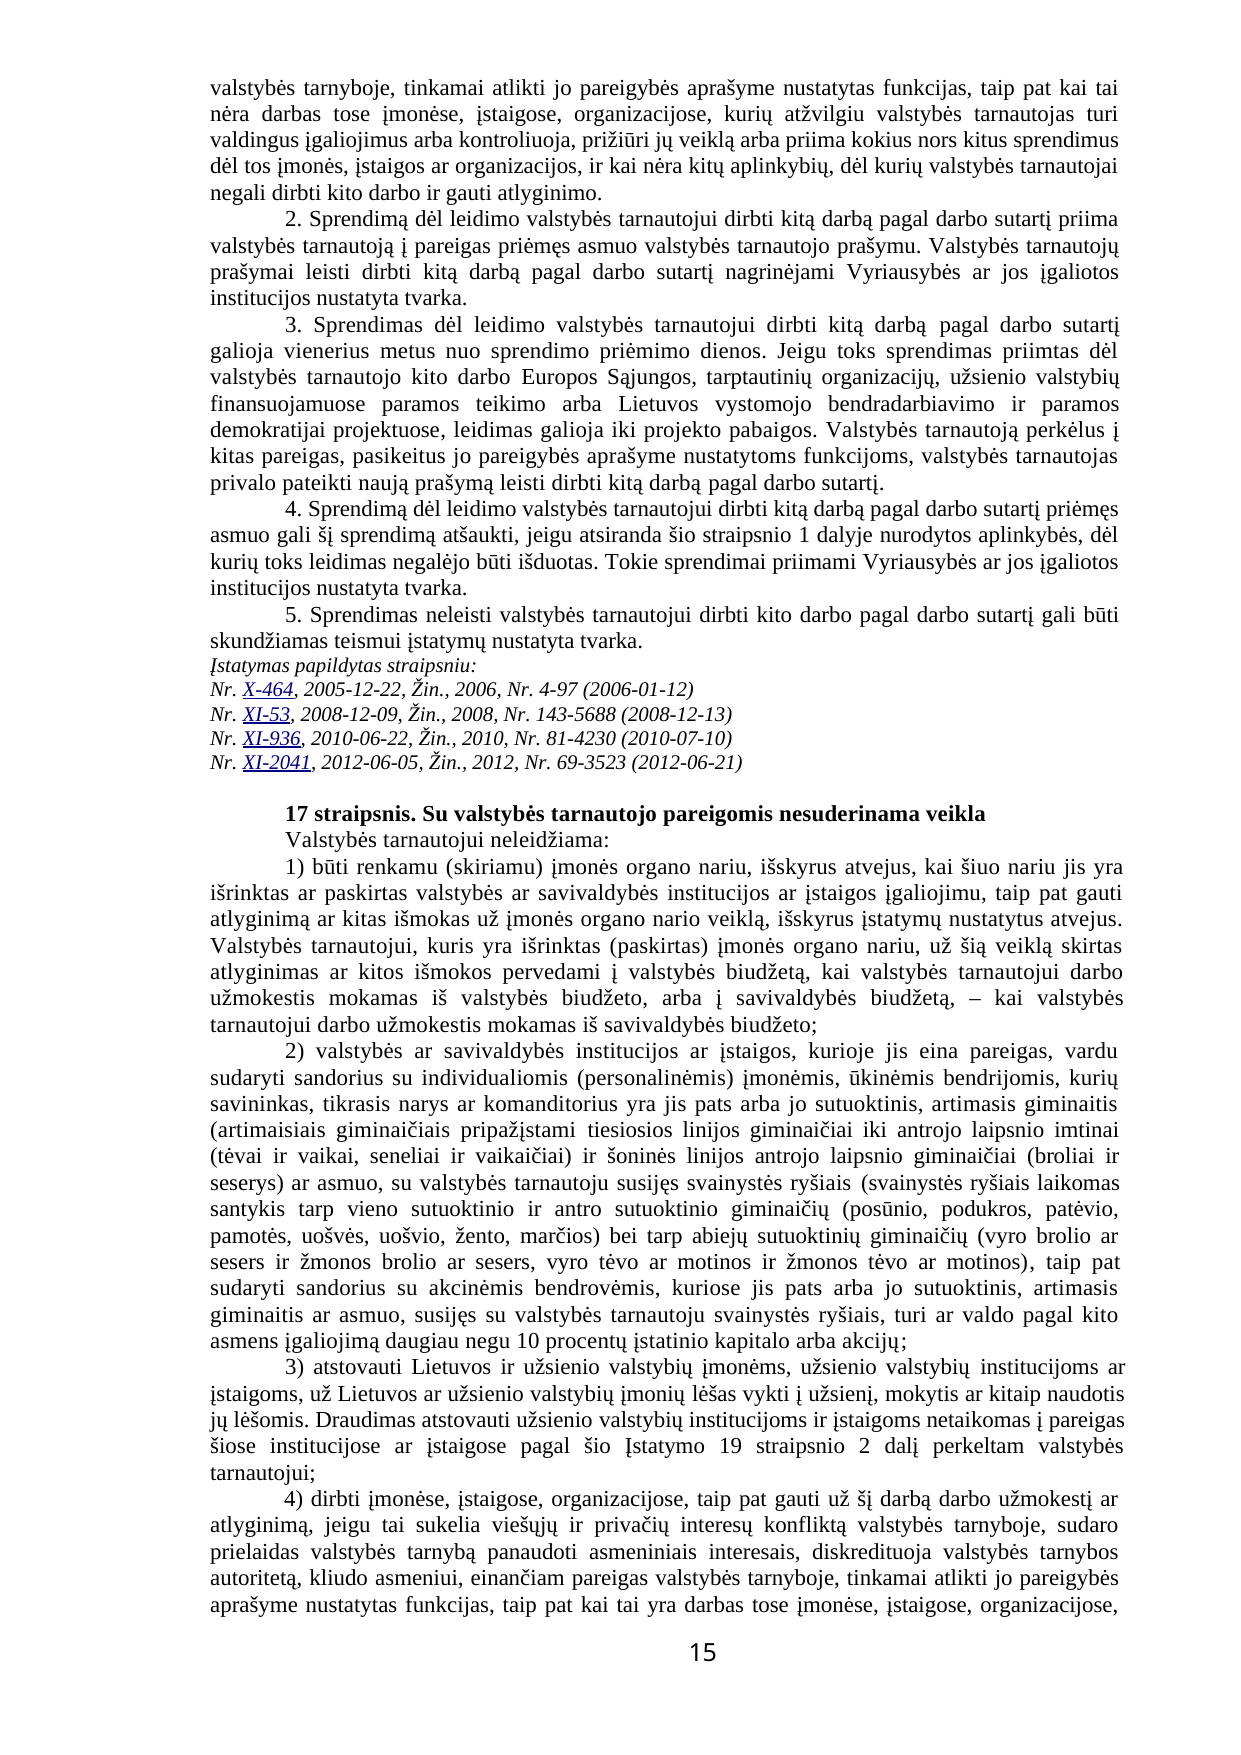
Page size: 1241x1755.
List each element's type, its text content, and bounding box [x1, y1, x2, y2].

text Valstybės tarnautojui neleidžiama: [210, 826, 1126, 853]
text Nr. XI-936, 2010-06-22, Žin., 2010, Nr. 81-4230 (2010-07-10) [210, 726, 1120, 749]
text 4. Sprendimą dėl leidimo valstybės tarnautojui dirbti kitą darbą pagal darbo sutartį priėmęs asmuo gali šį sprendimą atšaukti, jeigu atsiranda šio straipsnio 1 dalyje nurodytos aplinkybės, dėl kurių toks leidimas negalėjo būti išduotas. Tokie sprendimai priimami Vyriausybės ar jos įgaliotos institucijos nustatyta tvarka. [210, 495, 1120, 601]
text 17 straipsnis. Su valstybės tarnautojo pareigomis nesuderinama veikla [210, 800, 1126, 826]
text 5. Sprendimas neleisti valstybės tarnautojui dirbti kito darbo pagal darbo sutartį gali būti skundžiamas teismui įstatymų nustatyta tvarka. [210, 601, 1120, 653]
text valstybės tarnyboje, tinkamai atlikti jo pareigybės aprašyme nustatytas funkcijas, taip pat kai tai nėra darbas tose įmonėse, įstaigose, organizacijose, kurių atžvilgiu valstybės tarnautojas turi valdingus įgaliojimus arba kontroliuoja, prižiūri jų veiklą arba priima kokius nors kitus sprendimus dėl tos įmonės, įstaigos ar organizacijos, ir kai nėra kitų aplinkybių, dėl kurių valstybės tarnautojai negali dirbti kito darbo ir gauti atlyginimo. [210, 73, 1120, 205]
text Nr. X-464, 2005-12-22, Žin., 2006, Nr. 4-97 (2006-01-12) [210, 677, 1120, 701]
text 3. Sprendimas dėl leidimo valstybės tarnautojui dirbti kitą darbą pagal darbo sutartį galioja vienerius metus nuo sprendimo priėmimo dienos. Jeigu toks sprendimas priimtas dėl valstybės tarnautojo kito darbo Europos Sąjungos, tarptautinių organizacijų, užsienio valstybių finansuojamuose paramos teikimo arba Lietuvos vystomojo bendradarbiavimo ir paramos demokratijai projektuose, leidimas galioja iki projekto pabaigos. Valstybės tarnautoją perkėlus į kitas pareigas, pasikeitus jo pareigybės aprašyme nustatytoms funkcijoms, valstybės tarnautojas privalo pateikti naują prašymą leisti dirbti kitą darbą pagal darbo sutartį. [210, 311, 1120, 495]
text 2) valstybės ar savivaldybės institucijos ar įstaigos, kurioje jis eina pareigas, vardu sudaryti sandorius su individualiomis (personalinėmis) įmonėmis, ūkinėmis bendrijomis, kurių savininkas, tikrasis narys ar komanditorius yra jis pats arba jo sutuoktinis, artimasis giminaitis (artimaisiais giminaičiais pripažįstami tiesiosios linijos giminaičiai iki antrojo laipsnio imtinai (tėvai ir vaikai, seneliai ir vaikaičiai) ir šoninės linijos antrojo laipsnio giminaičiai (broliai ir seserys) ar asmuo, su valstybės tarnautoju susijęs svainystės ryšiais (svainystės ryšiais laikomas santykis tarp vieno sutuoktinio ir antro sutuoktinio giminaičių (posūnio, podukros, patėvio, pamotės, uošvės, uošvio, žento, marčios) bei tarp abiejų sutuoktinių giminaičių (vyro brolio ar sesers ir žmonos brolio ar sesers, vyro tėvo ar motinos ir žmonos tėvo ar motinos), taip pat sudaryti sandorius su akcinėmis bendrovėmis, kuriose jis pats arba jo sutuoktinis, artimasis giminaitis ar asmuo, susijęs su valstybės tarnautoju svainystės ryšiais, turi ar valdo pagal kito asmens įgaliojimą daugiau negu 10 procentų įstatinio kapitalo arba akcijų; [210, 1037, 1120, 1353]
text ) būti renkamu (skiriamu) įmonės organo nariu, išskyrus atvejus, kai šiuo nariu jis yra išrinktas ar paskirtas valstybės ar savivaldybės institucijos ar įstaigos įgaliojimu, taip pat gauti atlyginimą ar kitas išmokas už įmonės organo nario veiklą, išskyrus įstatymų nustatytus atvejus. Valstybės tarnautojui, kuris yra išrinktas (paskirtas) įmonės organo nariu, už šią veiklą skirtas atlyginimas ar kitos išmokos pervedami į valstybės biudžetą, kai valstybės tarnautojui darbo užmokestis mokamas iš valstybės biudžeto, arba į savivaldybės biudžetą, – kai valstybės tarnautojui darbo užmokestis mokamas iš savivaldybės biudžeto; [210, 853, 1126, 1037]
text 2. Sprendimą dėl leidimo valstybės tarnautojui dirbti kitą darbą pagal darbo sutartį priima valstybės tarnautoją į pareigas priėmęs asmuo valstybės tarnautojo prašymu. Valstybės tarnautojų prašymai leisti dirbti kitą darbą pagal darbo sutartį nagrinėjami Vyriausybės ar jos įgaliotos institucijos nustatyta tvarka. [210, 205, 1120, 311]
text 3) atstovauti Lietuvos ir užsienio valstybių įmonėms, užsienio valstybių institucijoms ar įstaigoms, už Lietuvos ar užsienio valstybių įmonių lėšas vykti į užsienį, mokytis ar kitaip naudotis jų lėšomis. Draudimas atstovauti užsienio valstybių institucijoms ir įstaigoms netaikomas į pareigas šiose institucijose ar įstaigose pagal šio Įstatymo 19 straipsnio 2 dalį perkeltam valstybės tarnautojui; [210, 1353, 1126, 1485]
text Nr. XI-53, 2008-12-09, Žin., 2008, Nr. 143-5688 (2008-12-13) [210, 701, 1120, 726]
text Įstatymas papildytas straipsniu: [210, 653, 1126, 677]
text Nr. XI-2041, 2012-06-05, Žin., 2012, Nr. 69-3523 (2012-06-21) [210, 749, 1120, 774]
text 4) dirbti įmonėse, įstaigose, organizacijose, taip pat gauti už šį darbą darbo užmokestį ar atlyginimą, jeigu tai sukelia viešųjų ir privačių interesų konfliktą valstybės tarnyboje, sudaro prielaidas valstybės tarnybą panaudoti asmeniniais interesais, diskredituoja valstybės tarnybos autoritetą, kliudo asmeniui, einančiam pareigas valstybės tarnyboje, tinkamai atlikti jo pareigybės aprašyme nustatytas funkcijas, taip pat kai tai yra darbas tose įmonėse, įstaigose, organizacijose, [210, 1485, 1120, 1617]
